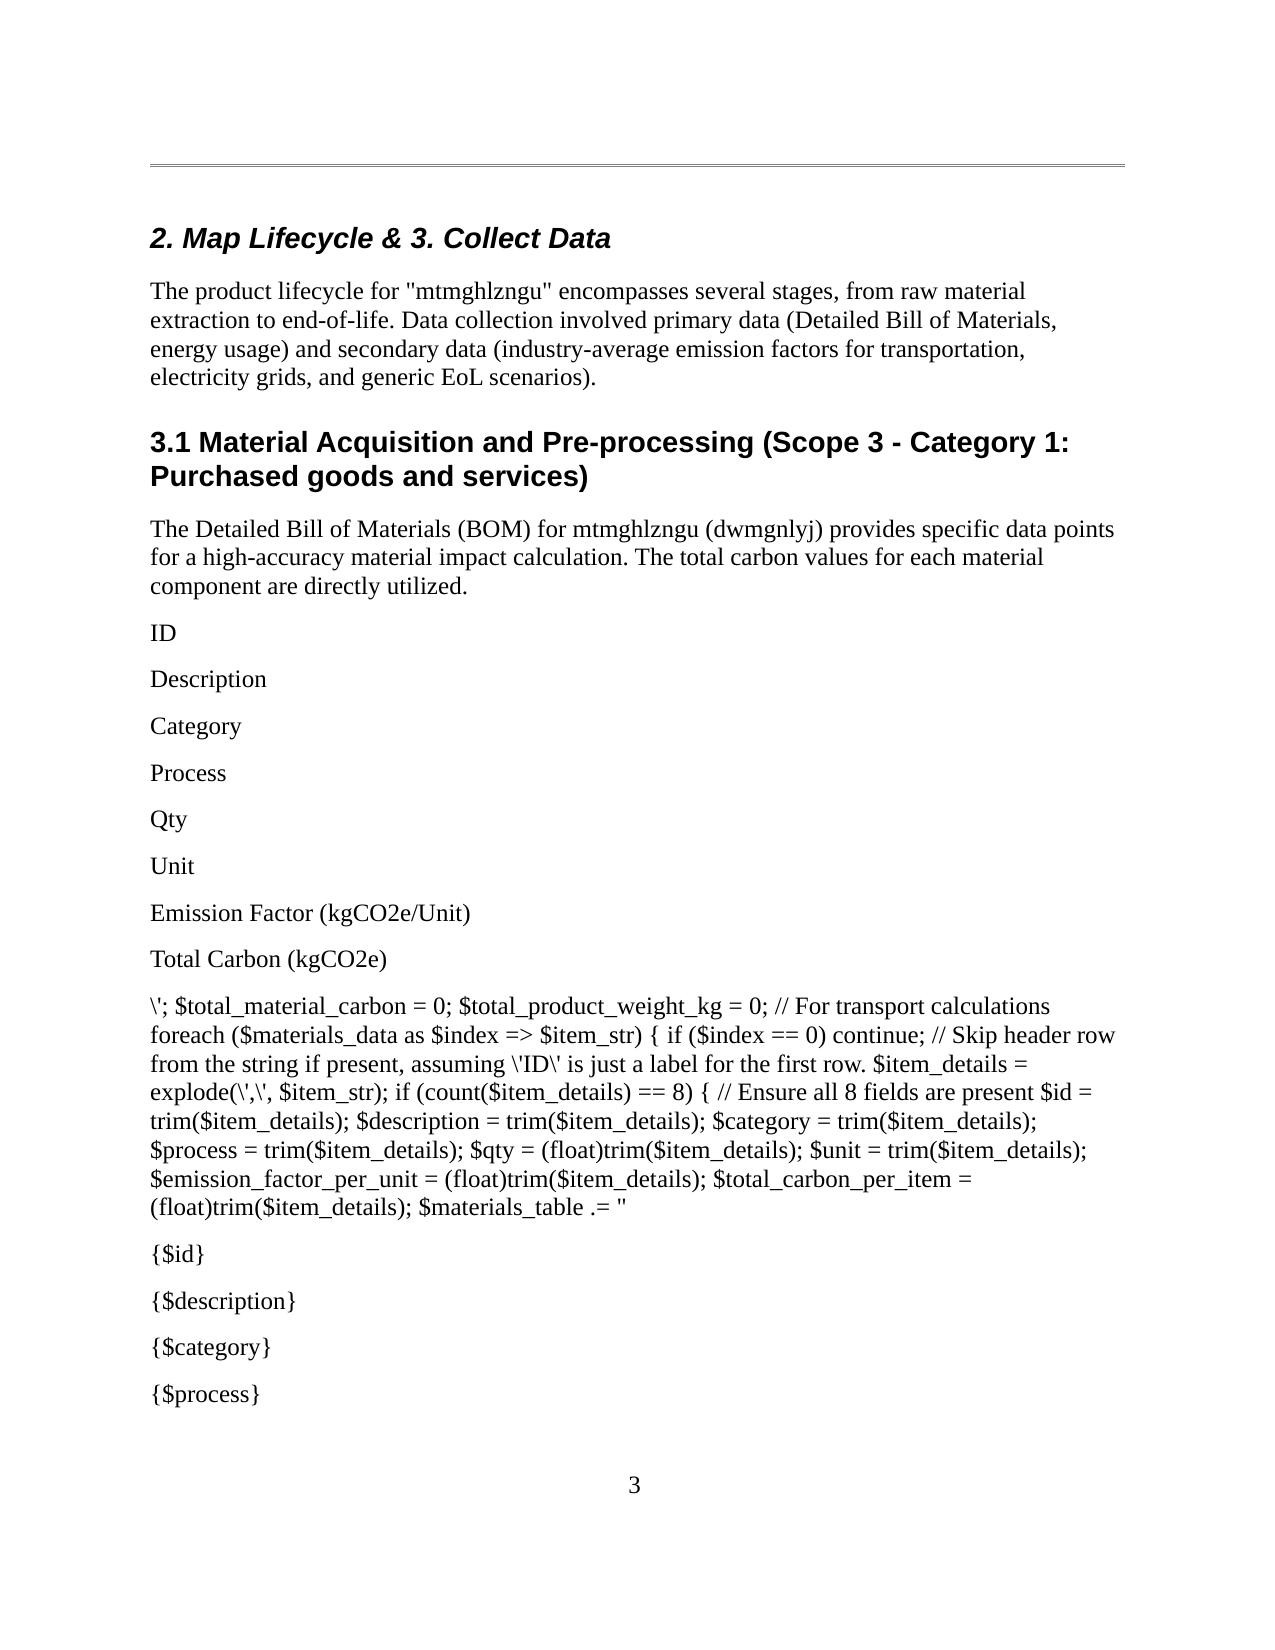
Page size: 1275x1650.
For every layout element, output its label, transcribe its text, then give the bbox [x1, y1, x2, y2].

text Total Carbon (kgCO2e) [150, 944, 1125, 973]
text {$description} [150, 1286, 1125, 1314]
text {$process} [150, 1379, 1125, 1408]
text Process [150, 758, 1125, 787]
text The Detailed Bill of Materials (BOM) for mtmghlzngu (dwmgnlyj) provides specific data points for a high-accuracy material impact calculation. The total carbon values for each material component are directly utilized. [150, 514, 1125, 600]
text The product lifecycle for "mtmghlzngu" encompasses several stages, from raw material extraction to end-of-life. Data collection involved primary data (Detailed Bill of Materials, energy usage) and secondary data (industry-average emission factors for transportation, electricity grids, and generic EoL scenarios). [150, 276, 1125, 391]
text {$category} [150, 1332, 1125, 1361]
subtitle 2. Map Lifecycle & 3. Collect Data [150, 221, 1125, 255]
text {$id} [150, 1239, 1125, 1268]
text ID [150, 618, 1125, 647]
text Category [150, 711, 1125, 740]
text Unit [150, 851, 1125, 880]
subtitle 3.1 Material Acquisition and Pre-processing (Scope 3 - Category 1: Purchased goods and services) [150, 425, 1125, 492]
text Description [150, 664, 1125, 693]
text Qty [150, 804, 1125, 833]
text Emission Factor (kgCO2e/Unit) [150, 898, 1125, 927]
text \'; $total_material_carbon = 0; $total_product_weight_kg = 0; // For transport calculations foreach ($materials_data as $index => $item_str) { if ($index == 0) continue; // Skip header row from the string if present, assuming \'ID\' is just a label for the first row. $item_details = explode(\',\', $item_str); if (count($item_details) == 8) { // Ensure all 8 fields are present $id = trim($item_details); $description = trim($item_details); $category = trim($item_details); $process = trim($item_details); $qty = (float)trim($item_details); $unit = trim($item_details); $emission_factor_per_unit = (float)trim($item_details); $total_carbon_per_item = (float)trim($item_details); $materials_table .= " [150, 991, 1125, 1221]
